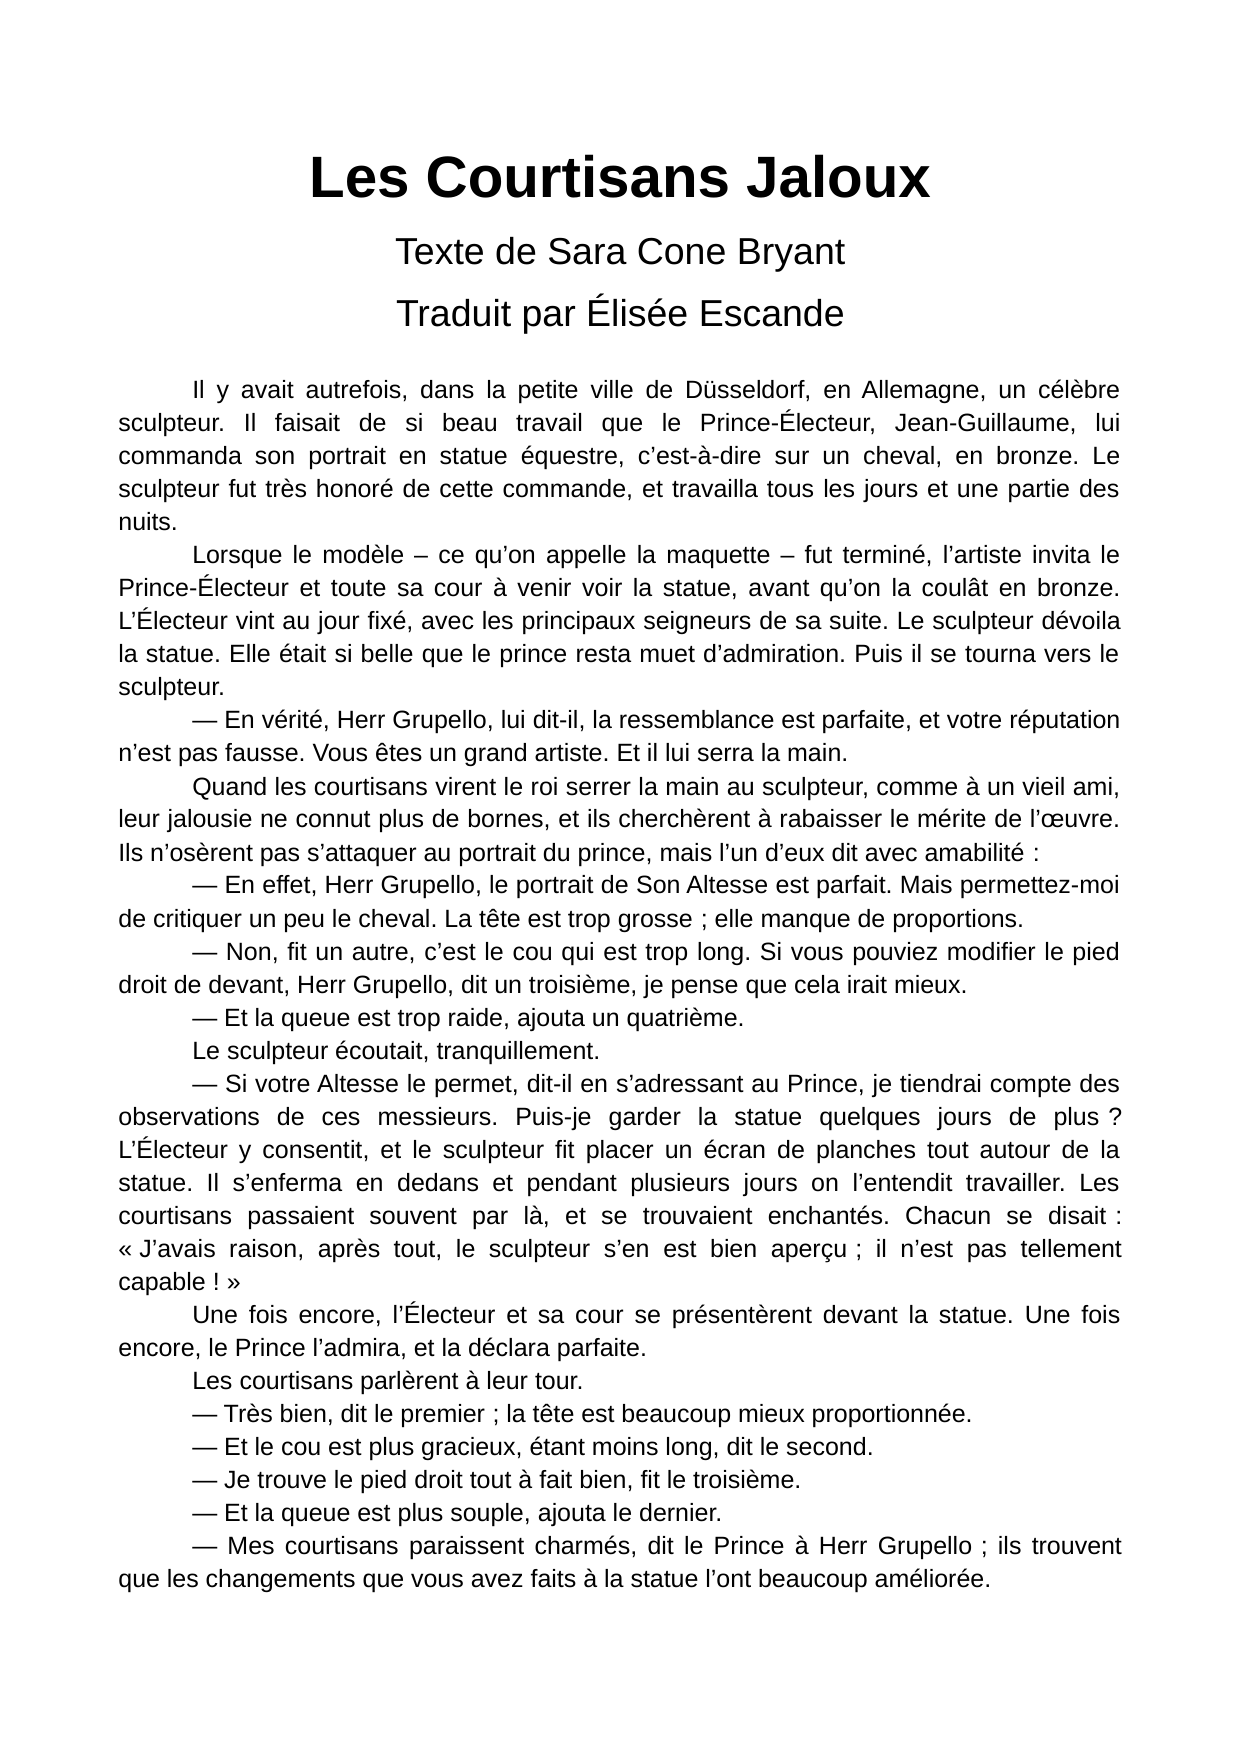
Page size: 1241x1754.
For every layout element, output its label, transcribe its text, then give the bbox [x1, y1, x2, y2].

text — Non, fit un autre, c’est le cou qui est trop long. Si vous pouviez modifier le pied droit de devant, Herr Grupello, dit un troisième, je pense que cela irait mieux. [118, 937, 1122, 998]
subtitle Traduit par Élisée Escande [118, 291, 1122, 334]
text — Je trouve le pied droit tout à fait bien, fit le troisième. [118, 1465, 1122, 1494]
text Lorsque le modèle – ce qu’on appelle la maquette – fut terminé, l’artiste invita le Prince-Électeur et toute sa cour à venir voir la statue, avant qu’on la coulât en bronze. L’Électeur vint au jour fixé, avec les principaux seigneurs de sa suite. Le sculpteur dévoila la statue. Elle était si belle que le prince resta muet d’admiration. Puis il se tourna vers le sculpteur. [118, 540, 1122, 701]
text — Et la queue est trop raide, ajouta un quatrième. [118, 1003, 1122, 1031]
text Le sculpteur écoutait, tranquillement. [118, 1036, 1122, 1064]
text — Mes courtisans paraissent charmés, dit le Prince à Herr Grupello ; ils trouvent que les changements que vous avez faits à la statue l’ont beaucoup améliorée. [118, 1531, 1122, 1593]
text — Et le cou est plus gracieux, étant moins long, dit le second. [118, 1432, 1122, 1461]
text — En vérité, Herr Grupello, lui dit-il, la ressemblance est parfaite, et votre réputation n’est pas fausse. Vous êtes un grand artiste. Et il lui serra la main. [118, 705, 1122, 767]
text Il y avait autrefois, dans la petite ville de Düsseldorf, en Allemagne, un célèbre sculpteur. Il faisait de si beau travail que le Prince-Électeur, Jean-Guillaume, lui commanda son portrait en statue équestre, c’est-à-dire sur un cheval, en bronze. Le sculpteur fut très honoré de cette commande, et travailla tous les jours et une partie des nuits. [118, 375, 1122, 536]
title Les Courtisans Jaloux [118, 143, 1122, 210]
text Une fois encore, l’Électeur et sa cour se présentèrent devant la statue. Une fois encore, le Prince l’admira, et la déclara parfaite. [118, 1300, 1122, 1362]
text — Si votre Altesse le permet, dit-il en s’adressant au Prince, je tiendrai compte des observations de ces messieurs. Puis-je garder la statue quelques jours de plus ? L’Électeur y consentit, et le sculpteur fit placer un écran de planches tout autour de la statue. Il s’enferma en dedans et pendant plusieurs jours on l’entendit travailler. Les courtisans passaient souvent par là, et se trouvaient enchantés. Chacun se disait : « J’avais raison, après tout, le sculpteur s’en est bien aperçu ; il n’est pas tellement capable ! » [118, 1069, 1122, 1296]
subtitle Texte de Sara Cone Bryant [118, 229, 1122, 272]
text — Très bien, dit le premier ; la tête est beaucoup mieux proportionnée. [118, 1399, 1122, 1428]
text Quand les courtisans virent le roi serrer la main au sculpteur, comme à un vieil ami, leur jalousie ne connut plus de bornes, et ils cherchèrent à rabaisser le mérite de l’œuvre. Ils n’osèrent pas s’attaquer au portrait du prince, mais l’un d’eux dit avec amabilité : [118, 771, 1122, 866]
text Les courtisans parlèrent à leur tour. [118, 1366, 1122, 1394]
text — Et la queue est plus souple, ajouta le dernier. [118, 1498, 1122, 1527]
text — En effet, Herr Grupello, le portrait de Son Altesse est parfait. Mais permettez-moi de critiquer un peu le cheval. La tête est trop grosse ; elle manque de proportions. [118, 871, 1122, 932]
